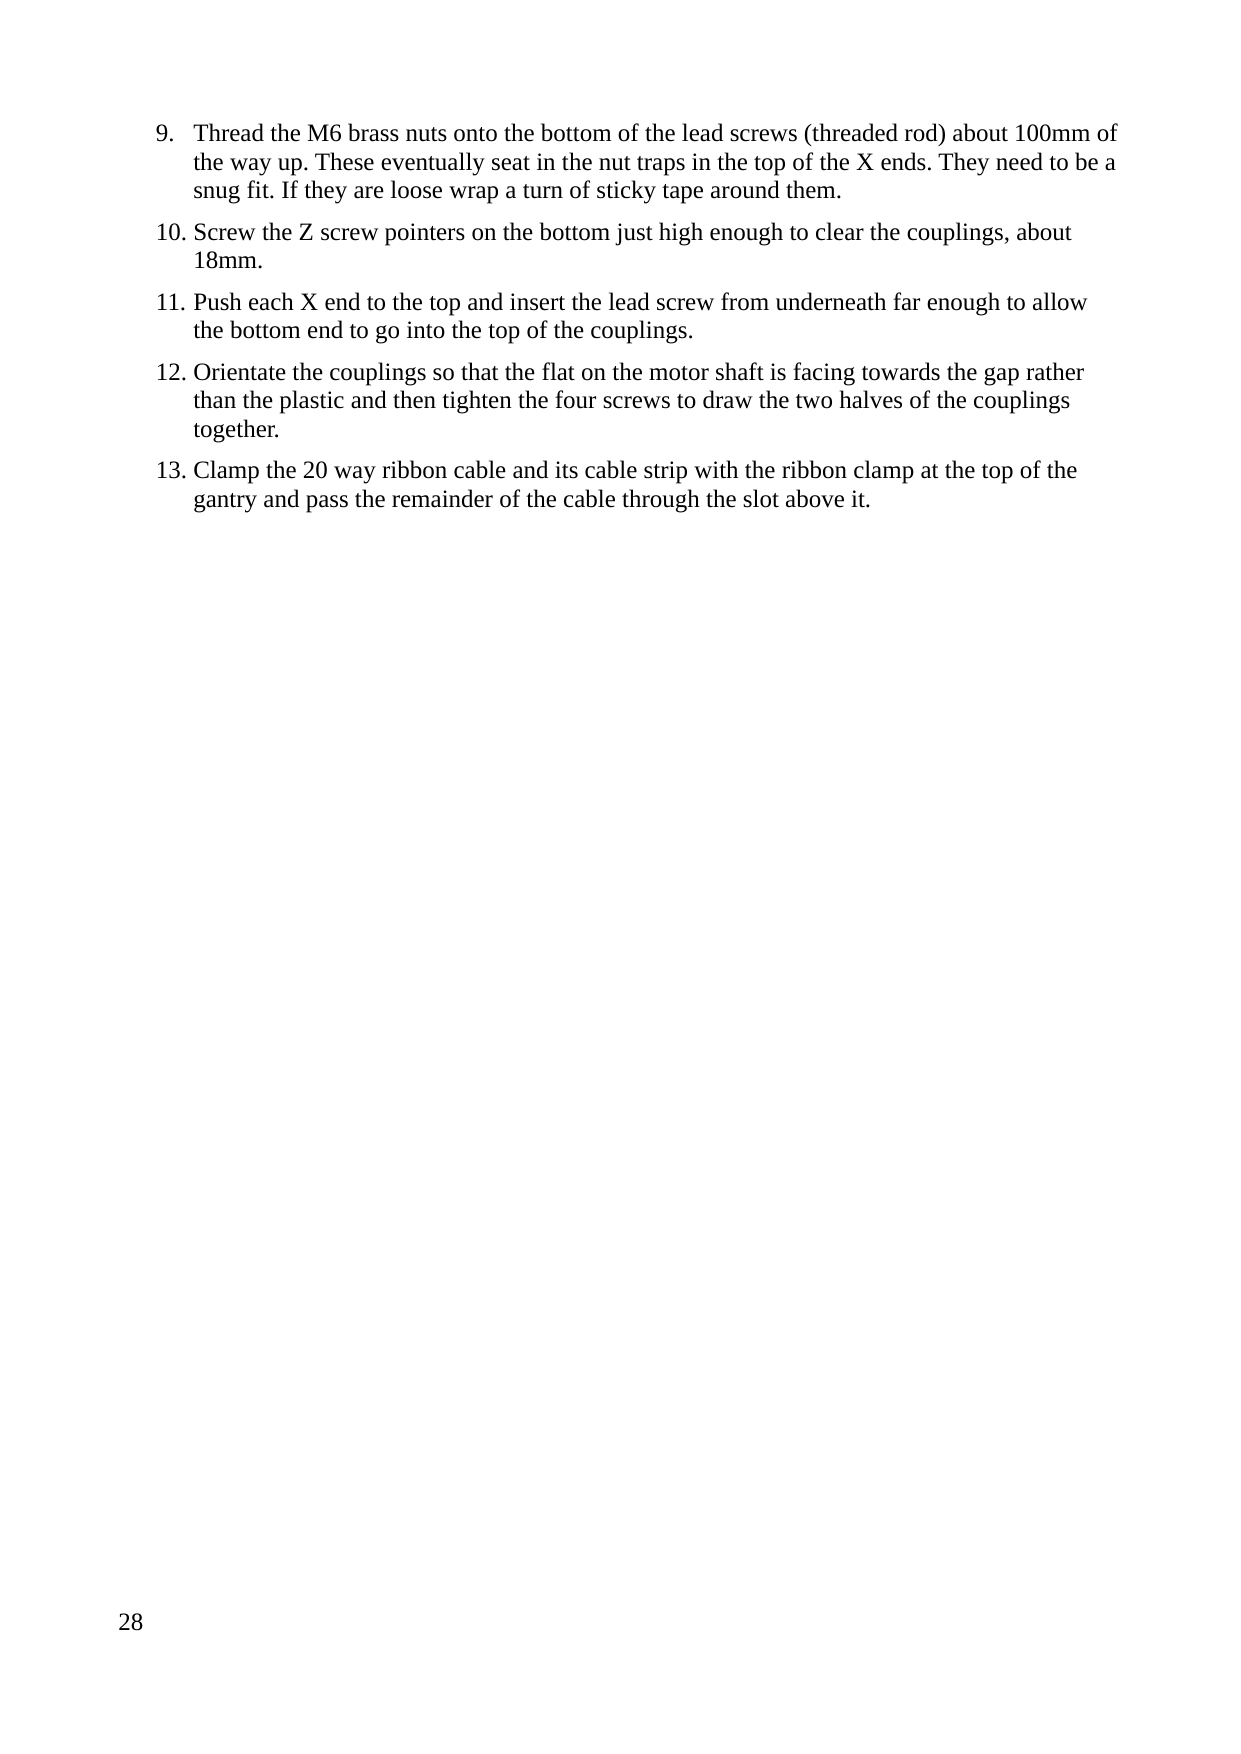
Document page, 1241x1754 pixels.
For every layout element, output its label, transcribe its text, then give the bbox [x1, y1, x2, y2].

list Clamp the 20 way ribbon cable and its cable strip with the ribbon clamp at the top of the gantry and pass the remainder of the cable through the slot above it. [156, 456, 1122, 513]
list Screw the Z screw pointers on the bottom just high enough to clear the couplings, about 18mm. [156, 217, 1122, 274]
list Orientate the couplings so that the flat on the motor shaft is facing towards the gap rather than the plastic and then tighten the four screws to draw the two halves of the couplings together. [156, 357, 1122, 443]
list Thread the M6 brass nuts onto the bottom of the lead screws (threaded rod) about 100mm of the way up. These eventually seat in the nut traps in the top of the X ends. They need to be a snug fit. If they are loose wrap a turn of sticky tape around them. [156, 118, 1122, 204]
list Push each X end to the top and insert the lead screw from underneath far enough to allow the bottom end to go into the top of the couplings. [156, 287, 1122, 344]
